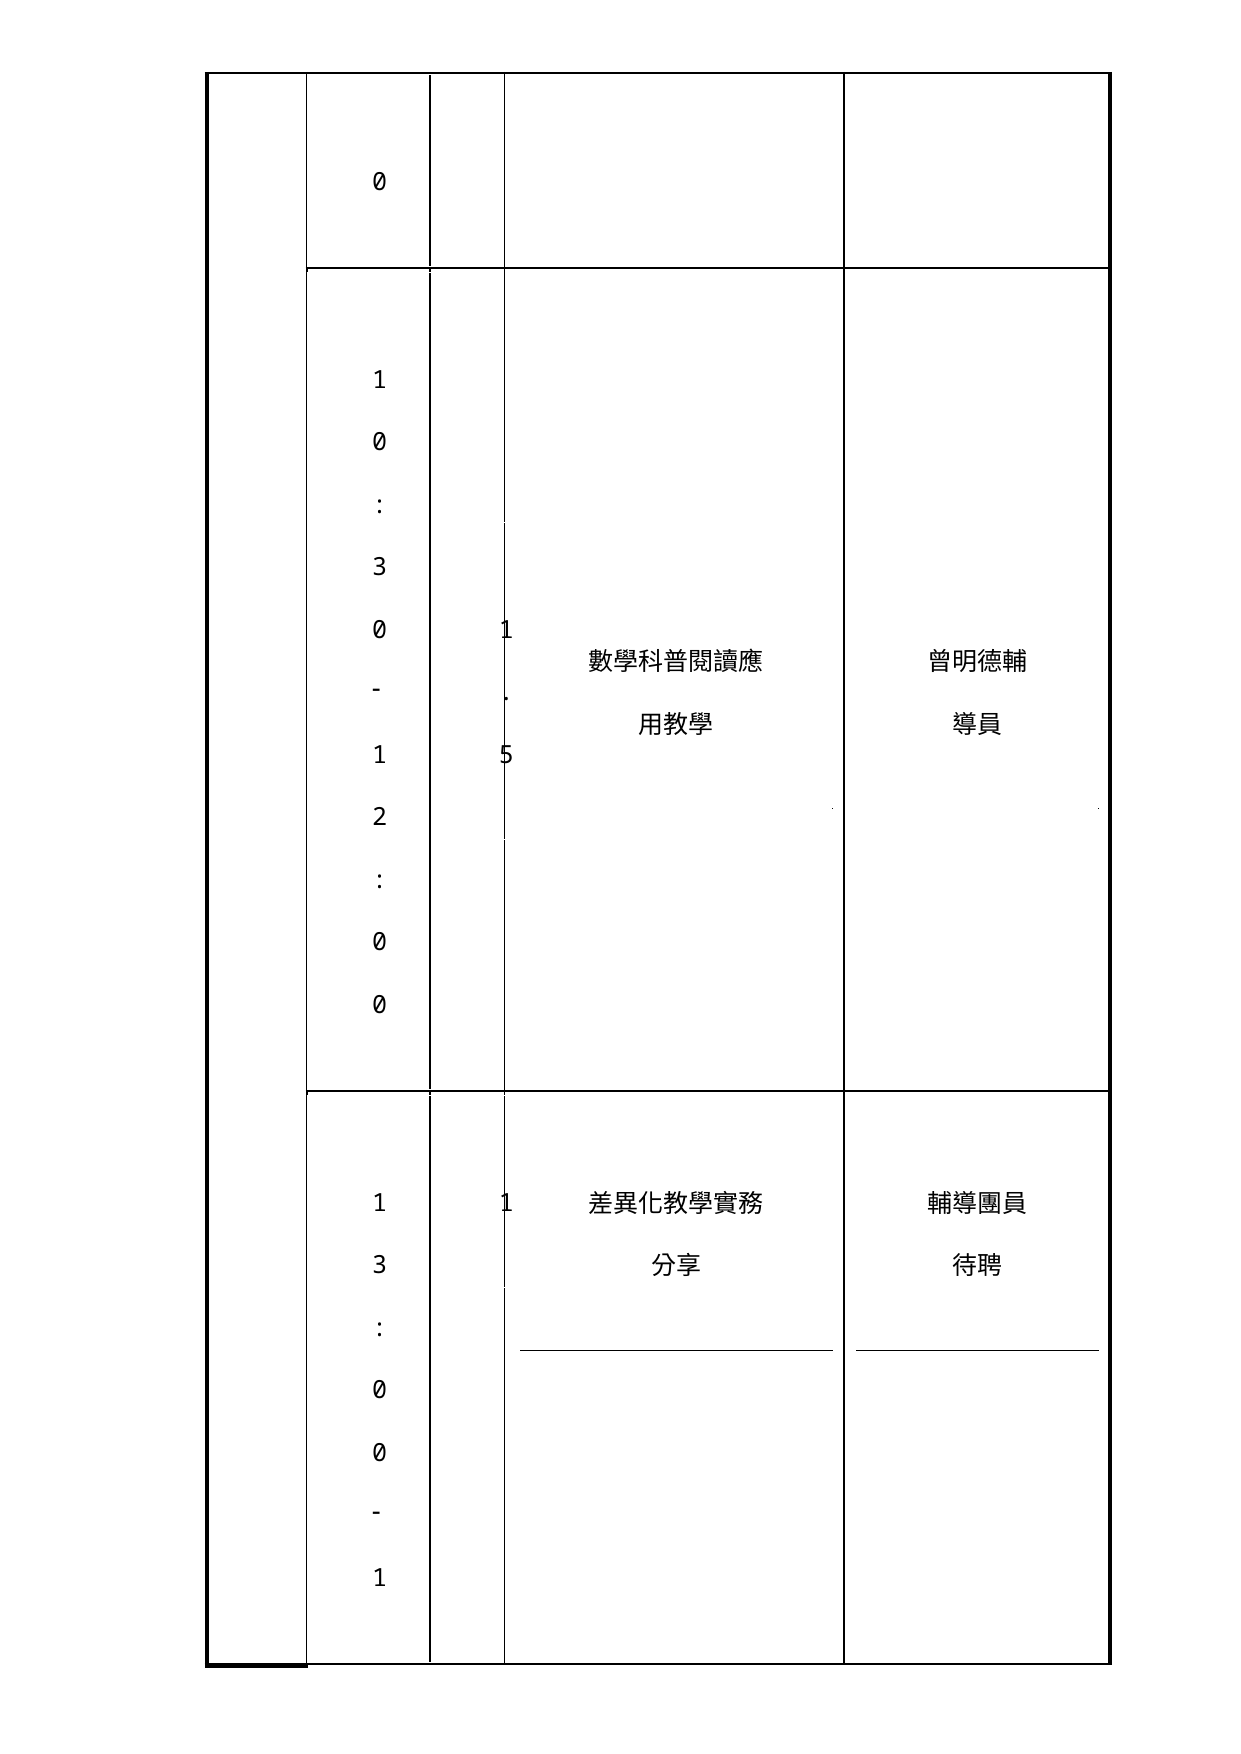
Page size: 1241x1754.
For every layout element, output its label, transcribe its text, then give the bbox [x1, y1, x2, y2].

table_cell 輔導團員待聘 [845, 1092, 1108, 1663]
table_cell [845, 74, 1108, 267]
table_cell 差異化教學實務分享 [505, 1096, 519, 1287]
table_cell 數學科普閱讀應用教學 [505, 269, 843, 1090]
table_cell 1 [440, 1096, 504, 1287]
table_cell 1.5 [440, 74, 504, 267]
table_cell 1.5 [431, 75, 439, 266]
table_cell 差異化教學實務分享 [520, 1096, 832, 1349]
table_cell 1 [435, 1096, 439, 1287]
table_cell 差異化教學實務分享 [520, 1096, 566, 1287]
table_cell 1.5 [431, 273, 439, 1089]
table_cell 1.5 [435, 523, 439, 839]
table_cell 差異化教學實務分享 [505, 1092, 843, 1663]
table_cell 智慧教學實務分享 [505, 74, 843, 267]
table_cell [209, 74, 306, 1663]
table_cell 1.5 [440, 523, 504, 839]
table_cell 0 [308, 75, 429, 266]
table_cell 13:00 1 [308, 1096, 429, 1662]
table_cell 曾明德輔導員 [845, 269, 1108, 1090]
table_cell 1.5 [440, 840, 504, 1090]
table_cell 1 [431, 1096, 439, 1662]
table_cell 1.5 [431, 269, 504, 522]
table_cell 10:30 12:00 [308, 273, 429, 1089]
table_cell 1 [440, 1288, 504, 1663]
